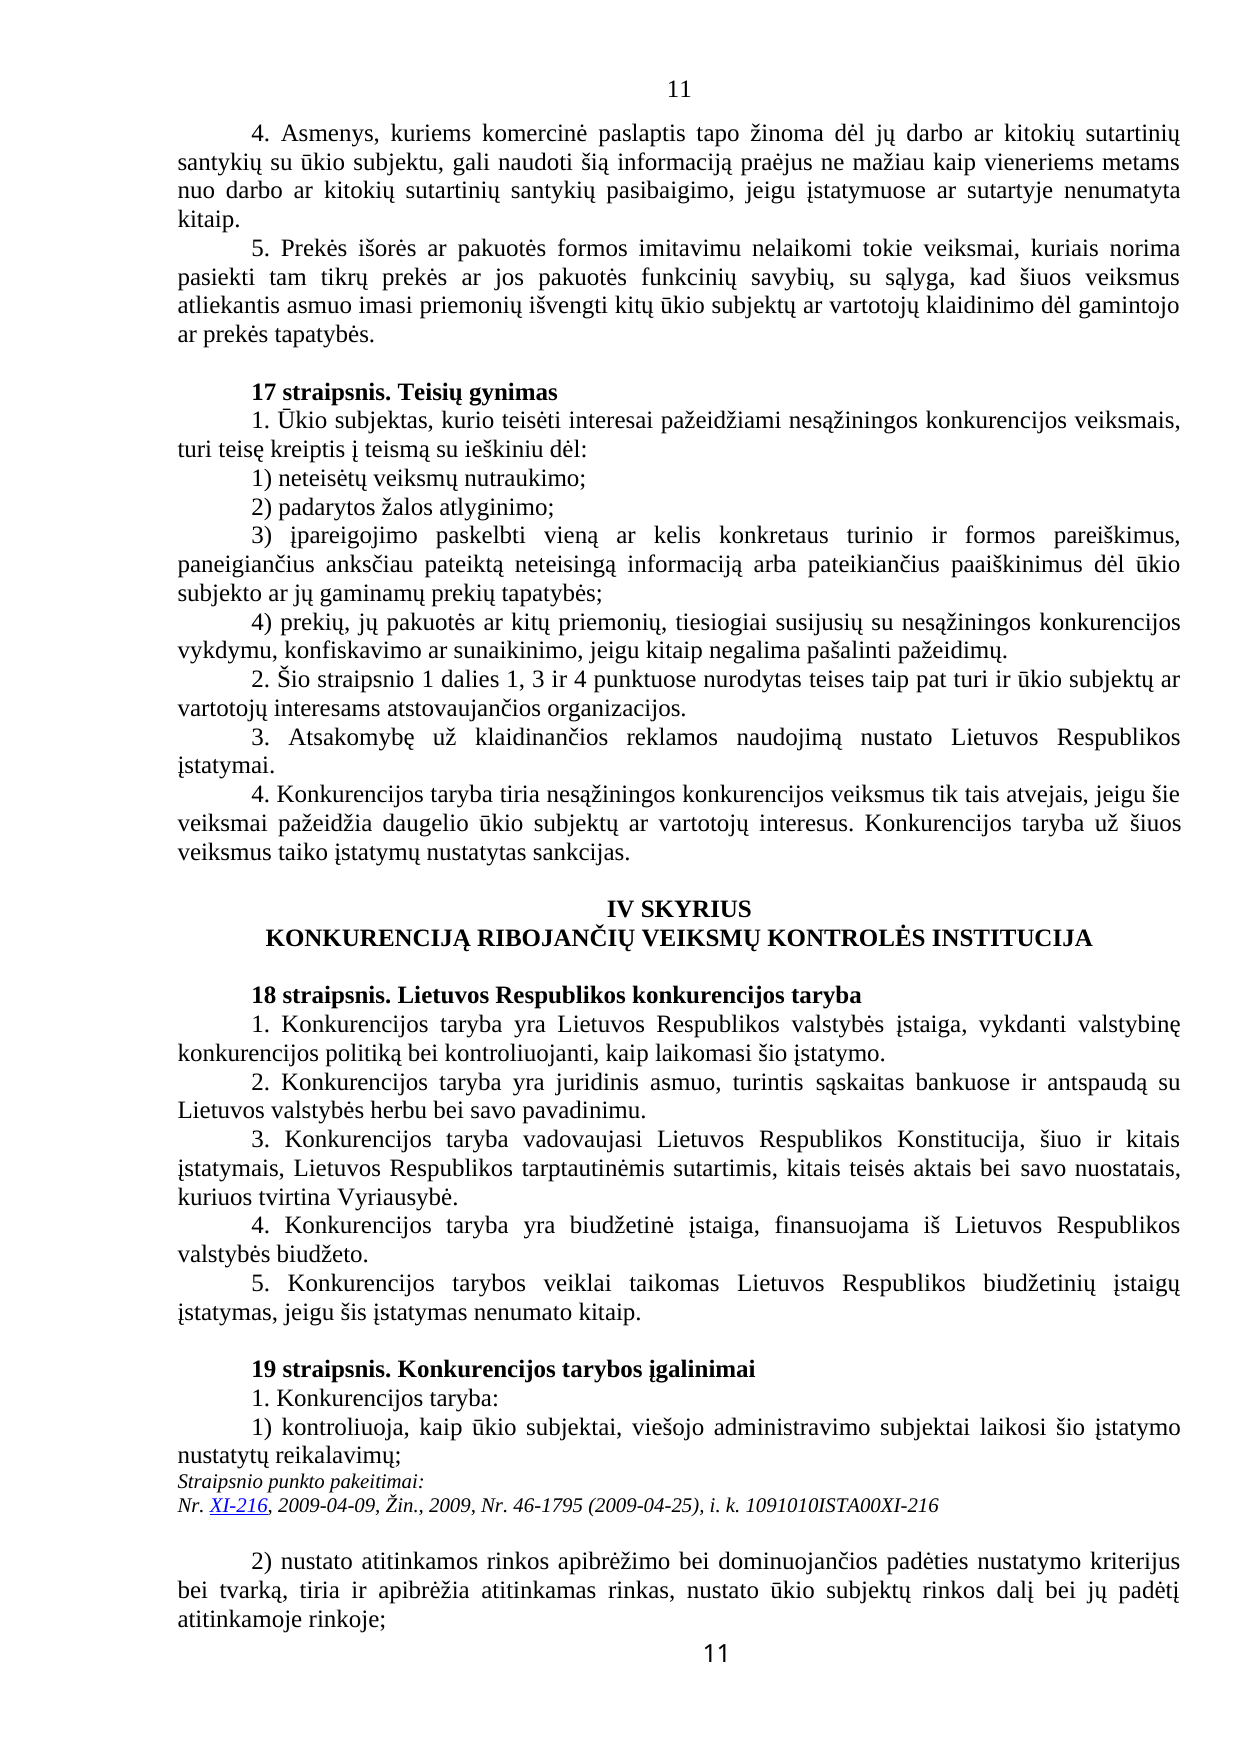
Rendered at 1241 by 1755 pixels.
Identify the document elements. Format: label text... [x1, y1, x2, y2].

text 3. Konkurencijos taryba vadovaujasi Lietuvos Respublikos Konstitucija, šiuo ir kitais įstatymais, Lietuvos Respublikos tarptautinėmis sutartimis, kitais teisės aktais bei savo nuostatais, kuriuos tvirtina Vyriausybė. [177, 1124, 1181, 1211]
text 5. Konkurencijos tarybos veiklai taikomas Lietuvos Respublikos biudžetinių įstaigų įstatymas, jeigu šis įstatymas nenumato kitaip. [177, 1268, 1181, 1326]
text 2) nustato atitinkamos rinkos apibrėžimo bei dominuojančios padėties nustatymo kriterijus bei tvarką, tiria ir apibrėžia atitinkamas rinkas, nustato ūkio subjektų rinkos dalį bei jų padėtį atitinkamoje rinkoje; [177, 1546, 1181, 1632]
text 4) prekių, jų pakuotės ar kitų priemonių, tiesiogiai susijusių su nesąžiningos konkurencijos vykdymu, konfiskavimo ar sunaikinimo, jeigu kitaip negalima pašalinti pažeidimų. [177, 607, 1181, 664]
text Straipsnio punkto pakeitimai: [177, 1469, 1181, 1493]
text 1. Konkurencijos taryba: [177, 1383, 1181, 1412]
text 2. Šio straipsnio 1 dalies 1, 3 ir 4 punktuose nurodytas teises taip pat turi ir ūkio subjektų ar vartotojų interesams atstovaujančios organizacijos. [177, 664, 1181, 722]
text 4. Konkurencijos taryba tiria nesąžiningos konkurencijos veiksmus tik tais atvejais, jeigu šie veiksmai pažeidžia daugelio ūkio subjektų ar vartotojų interesus. Konkurencijos taryba už šiuos veiksmus taiko įstatymų nustatytas sankcijas. [177, 779, 1181, 866]
text 17 straipsnis. Teisių gynimas [177, 377, 1181, 406]
text 1. Ūkio subjektas, kurio teisėti interesai pažeidžiami nesąžiningos konkurencijos veiksmais, turi teisę kreiptis į teismą su ieškiniu dėl: [177, 406, 1181, 463]
text 3. Atsakomybę už klaidinančios reklamos naudojimą nustato Lietuvos Respublikos įstatymai. [177, 722, 1181, 779]
text 3) įpareigojimo paskelbti vieną ar kelis konkretaus turinio ir formos pareiškimus, paneigiančius anksčiau pateiktą neteisingą informaciją arba pateikiančius paaiškinimus dėl ūkio subjekto ar jų gaminamų prekių tapatybės; [177, 521, 1181, 607]
text 5. Prekės išorės ar pakuotės formos imitavimu nelaikomi tokie veiksmai, kuriais norima pasiekti tam tikrų prekės ar jos pakuotės funkcinių savybių, su sąlyga, kad šiuos veiksmus atliekantis asmuo imasi priemonių išvengti kitų ūkio subjektų ar vartotojų klaidinimo dėl gamintojo ar prekės tapatybės. [177, 233, 1181, 348]
text KONKURENCIJĄ RIBOJANČIŲ VEIKSMŲ KONTROLĖS INSTITUCIJA [177, 923, 1181, 952]
text IV SKYRIUS [177, 894, 1181, 923]
text 1) neteisėtų veiksmų nutraukimo; [177, 463, 1181, 492]
text 1) kontroliuoja, kaip ūkio subjektai, viešojo administravimo subjektai laikosi šio įstatymo nustatytų reikalavimų; [177, 1412, 1181, 1469]
text 4. Asmenys, kuriems komercinė paslaptis tapo žinoma dėl jų darbo ar kitokių sutartinių santykių su ūkio subjektu, gali naudoti šią informaciją praėjus ne mažiau kaip vieneriems metams nuo darbo ar kitokių sutartinių santykių pasibaigimo, jeigu įstatymuose ar sutartyje nenumatyta kitaip. [177, 118, 1181, 233]
text 1. Konkurencijos taryba yra Lietuvos Respublikos valstybės įstaiga, vykdanti valstybinę konkurencijos politiką bei kontroliuojanti, kaip laikomasi šio įstatymo. [177, 1009, 1181, 1067]
text 2) padarytos žalos atlyginimo; [177, 492, 1181, 521]
text 2. Konkurencijos taryba yra juridinis asmuo, turintis sąskaitas bankuose ir antspaudą su Lietuvos valstybės herbu bei savo pavadinimu. [177, 1067, 1181, 1124]
text 18 straipsnis. Lietuvos Respublikos konkurencijos taryba [177, 981, 1181, 1009]
text 19 straipsnis. Konkurencijos tarybos įgalinimai [177, 1354, 1181, 1383]
text Nr. XI-216, 2009-04-09, Žin., 2009, Nr. 46-1795 (2009-04-25), i. k. 1091010ISTA00XI-216 [177, 1493, 1181, 1517]
text 4. Konkurencijos taryba yra biudžetinė įstaiga, finansuojama iš Lietuvos Respublikos valstybės biudžeto. [177, 1211, 1181, 1268]
